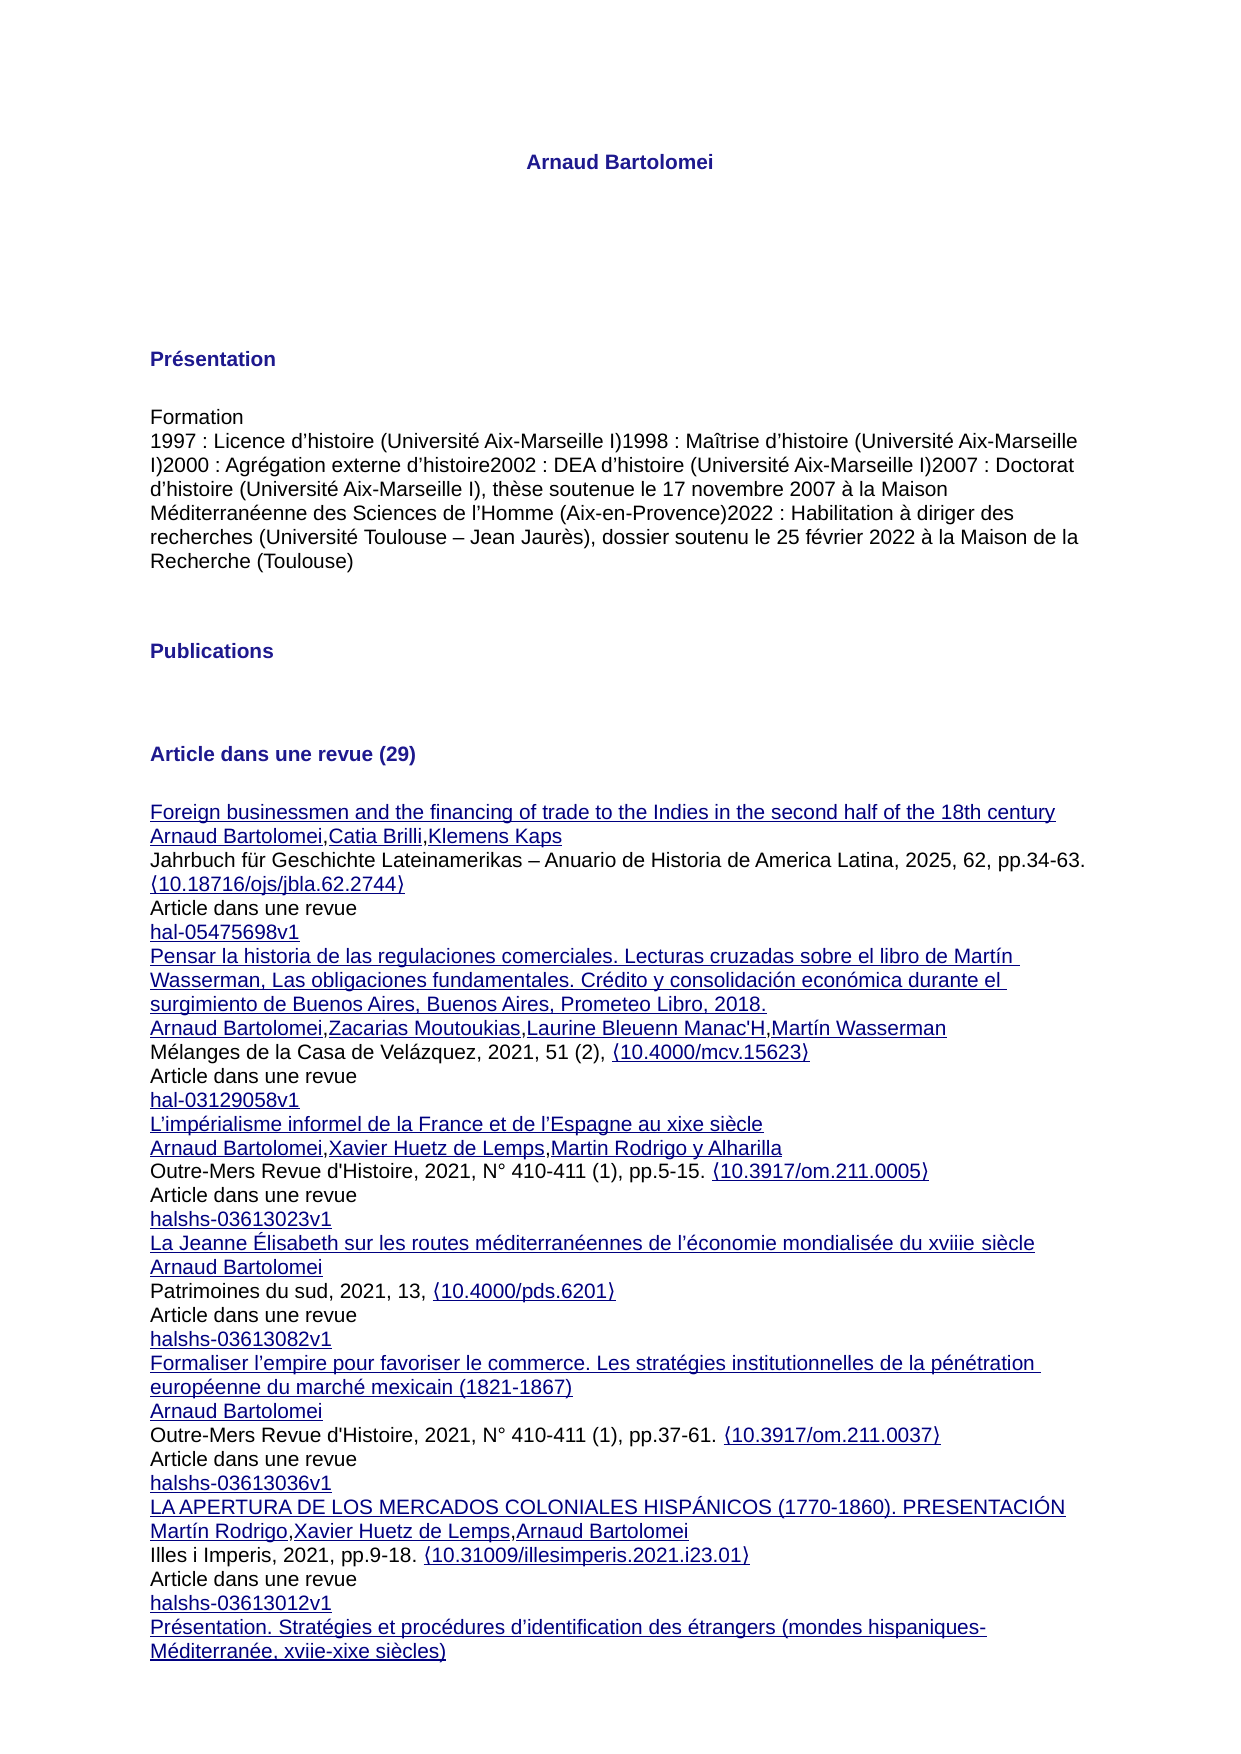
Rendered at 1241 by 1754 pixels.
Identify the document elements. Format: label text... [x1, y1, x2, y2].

table_header Foreign businessmen and the financing of trade to the Indies in the second half of the 18th century Arnaud Bartolomei,Catia Brilli,Klemens Kaps Jahrbuch für Geschichte Lateinamerikas – Anuario de Historia de America Latina, 2025, 62, pp.34-63. ⟨10.18716/ojs/jbla.62.2744⟩ Article dans une revue hal-05475698v1 [150, 800, 1090, 944]
subtitle Arnaud Bartolomei [150, 150, 1090, 174]
subtitle Publications [150, 638, 1090, 662]
table_cell Formaliser l’empire pour favoriser le commerce. Les stratégies institutionnelles de la pénétration européenne du marché mexicain (1821-1867) Arnaud Bartolomei Outre-Mers Revue d'Histoire, 2021, N° 410-411 (1), pp.37-61. ⟨10.3917/om.211.0037⟩ Article dans une revue halshs-03613036v1 [150, 1351, 1090, 1495]
subtitle Présentation [150, 347, 1090, 371]
table_cell LA APERTURA DE LOS MERCADOS COLONIALES HISPÁNICOS (1770-1860). PRESENTACIÓN Martín Rodrigo,Xavier Huetz de Lemps,Arnaud Bartolomei Illes i Imperis, 2021, pp.9-18. ⟨10.31009/illesimperis.2021.i23.01⟩ Article dans une revue halshs-03613012v1 [150, 1495, 1090, 1614]
text Formation [150, 405, 1090, 429]
table_cell Pensar la historia de las regulaciones comerciales. Lecturas cruzadas sobre el libro de Martín Wasserman, Las obligaciones fundamentales. Crédito y consolidación económica durante el surgimiento de Buenos Aires, Buenos Aires, Prometeo Libro, 2018. Arnaud Bartolomei,Zacarias Moutoukias,Laurine Bleuenn Manac'H,Martín Wasserman Mélanges de la Casa de Velázquez, 2021, 51 (2), ⟨10.4000/mcv.15623⟩ Article dans une revue hal-03129058v1 [150, 944, 1090, 1111]
table_cell La Jeanne Élisabeth sur les routes méditerranéennes de l’économie mondialisée du xviiie siècle Arnaud Bartolomei Patrimoines du sud, 2021, 13, ⟨10.4000/pds.6201⟩ Article dans une revue halshs-03613082v1 [150, 1231, 1090, 1351]
table_cell Présentation. Stratégies et procédures d’identification des étrangers (mondes hispaniques-Méditerranée, xviie-xixe siècles) [150, 1615, 1090, 1662]
subtitle Article dans une revue (29) [150, 742, 1090, 766]
text 1997 : Licence d’histoire (Université Aix-Marseille I)1998 : Maîtrise d’histoire (Université Aix-Marseille I)2000 : Agrégation externe d’histoire2002 : DEA d’histoire (Université Aix-Marseille I)2007 : Doctorat d’histoire (Université Aix-Marseille I), thèse soutenue le 17 novembre 2007 à la Maison Méditerranéenne des Sciences de l’Homme (Aix-en-Provence)2022 : Habilitation à diriger des recherches (Université Toulouse – Jean Jaurès), dossier soutenu le 25 février 2022 à la Maison de la Recherche (Toulouse) [150, 429, 1090, 573]
table_cell L’impérialisme informel de la France et de l’Espagne au xixe siècle Arnaud Bartolomei,Xavier Huetz de Lemps,Martin Rodrigo y Alharilla Outre-Mers Revue d'Histoire, 2021, N° 410-411 (1), pp.5-15. ⟨10.3917/om.211.0005⟩ Article dans une revue halshs-03613023v1 [150, 1111, 1090, 1231]
